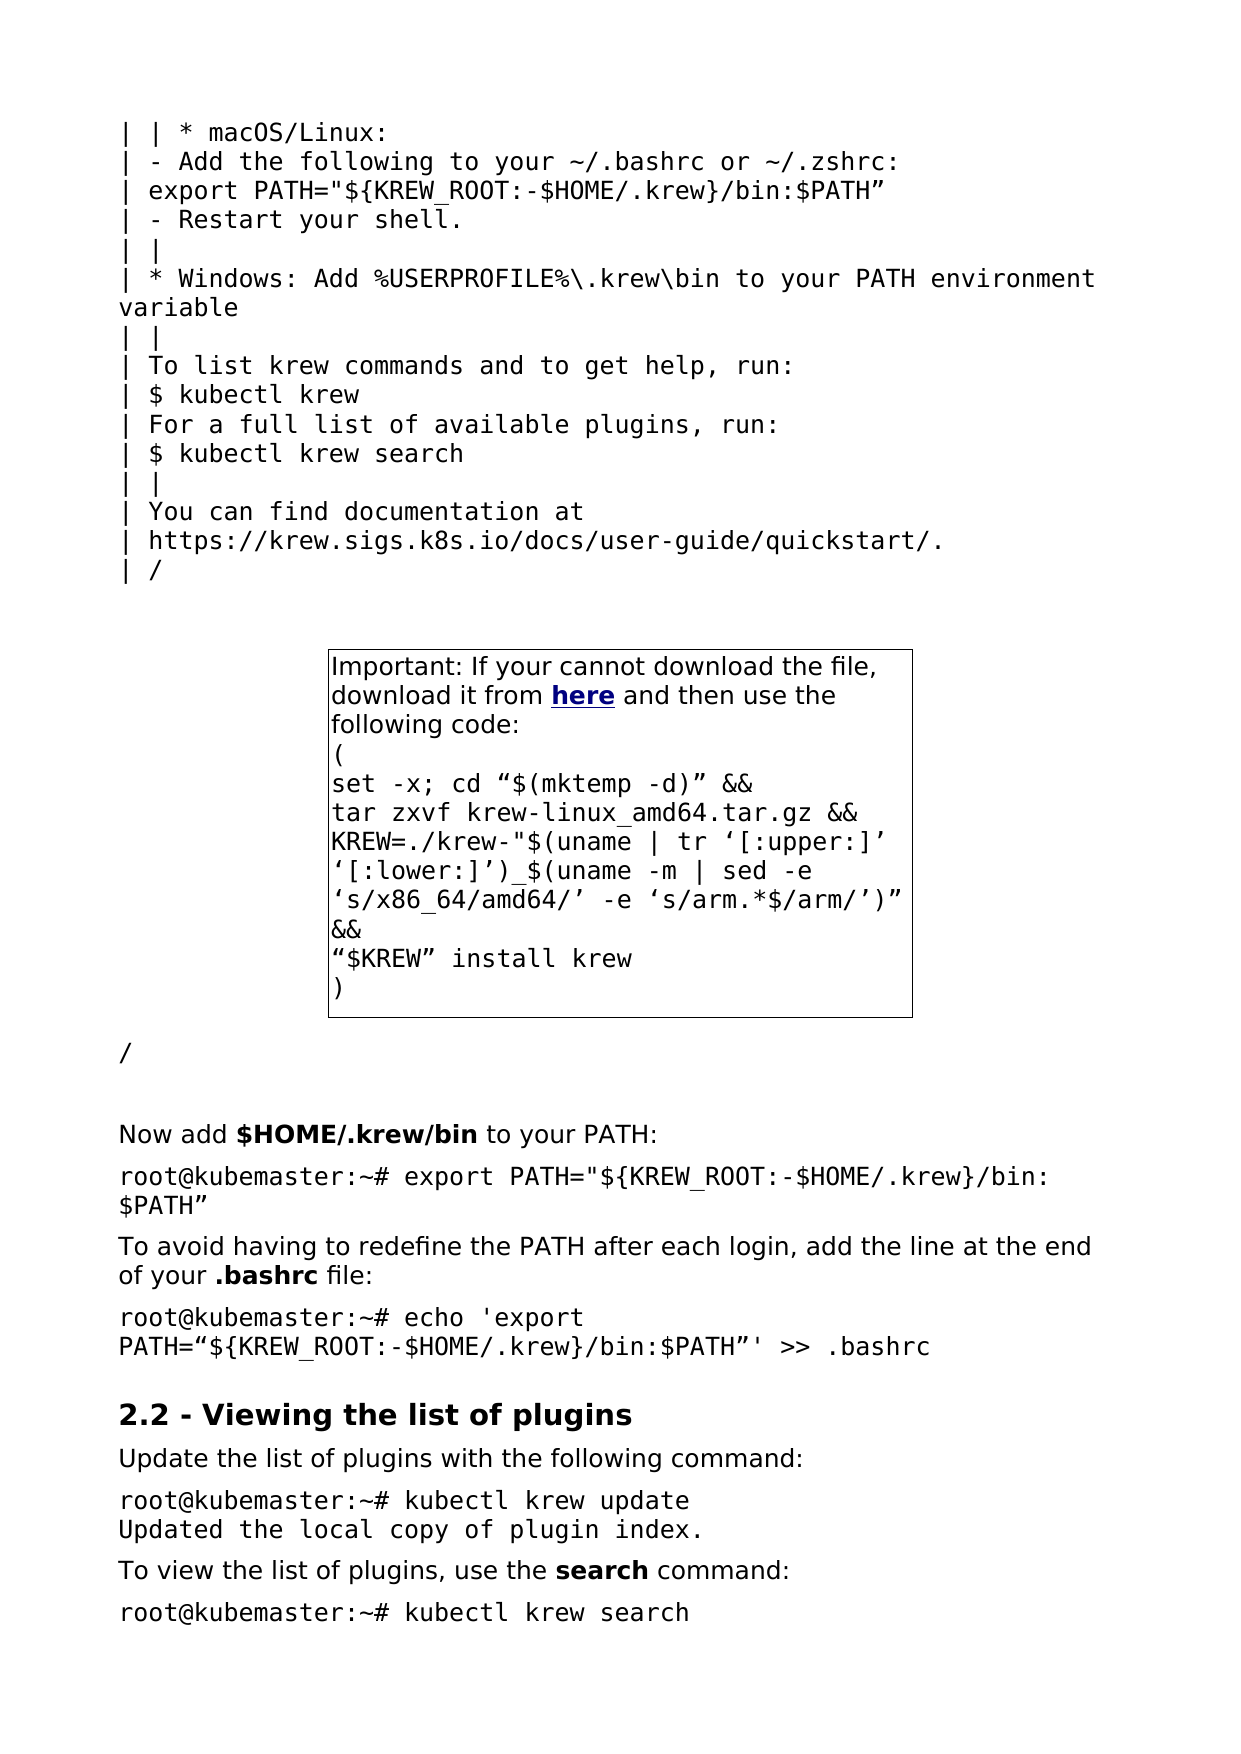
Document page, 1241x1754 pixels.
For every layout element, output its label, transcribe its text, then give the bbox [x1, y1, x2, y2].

text Update the list of plugins with the following command: [118, 1445, 1122, 1474]
text To avoid having to redefine the PATH after each login, add the line at the end of your .bashrc file: [118, 1232, 1122, 1291]
text | | * macOS/Linux: | - Add the following to your ~/.bashrc or ~/.zshrc: | export PATH="${KREW_ROOT:-$HOME/.krew}/bin:$PATH” | - Restart your shell. | | | * Windows: Add %USERPROFILE%\.krew\bin to your PATH environment variable | | | To list krew commands and to get help, run: | $ kubectl krew | For a full list of available plugins, run: | $ kubectl krew search | | | You can find documentation at | https://krew.sigs.k8s.io/docs/user-guide/quickstart/. | / / [118, 118, 1122, 1067]
text root@kubemaster:~# kubectl krew update Updated the local copy of plugin index. [118, 1486, 1122, 1545]
text root@kubemaster:~# echo 'export PATH=“${KREW_ROOT:-$HOME/.krew}/bin:$PATH”' >> .bashrc [118, 1303, 1122, 1361]
text To view the list of plugins, use the search command: [118, 1556, 1122, 1586]
subtitle 2.2 - Viewing the list of plugins [118, 1398, 1122, 1432]
text root@kubemaster:~# kubectl krew search [118, 1598, 1122, 1627]
text Now add $HOME/.krew/bin to your PATH: [118, 1121, 1122, 1150]
table_header Important: If your cannot download the file, download it from here and then use the following code: ( set -x; cd “$(mktemp -d)” && tar zxvf krew-linux_amd64.tar.gz && KREW=./krew-"$(uname | tr ‘[:upper:]’ ‘[:lower:]’)_$(uname -m | sed -e ‘s/x86_64/amd64/’ -e ‘s/arm.*$/arm/’)” && “$KREW” install krew ) [329, 650, 912, 1017]
text root@kubemaster:~# export PATH="${KREW_ROOT:-$HOME/.krew}/bin:$PATH” [118, 1162, 1122, 1221]
